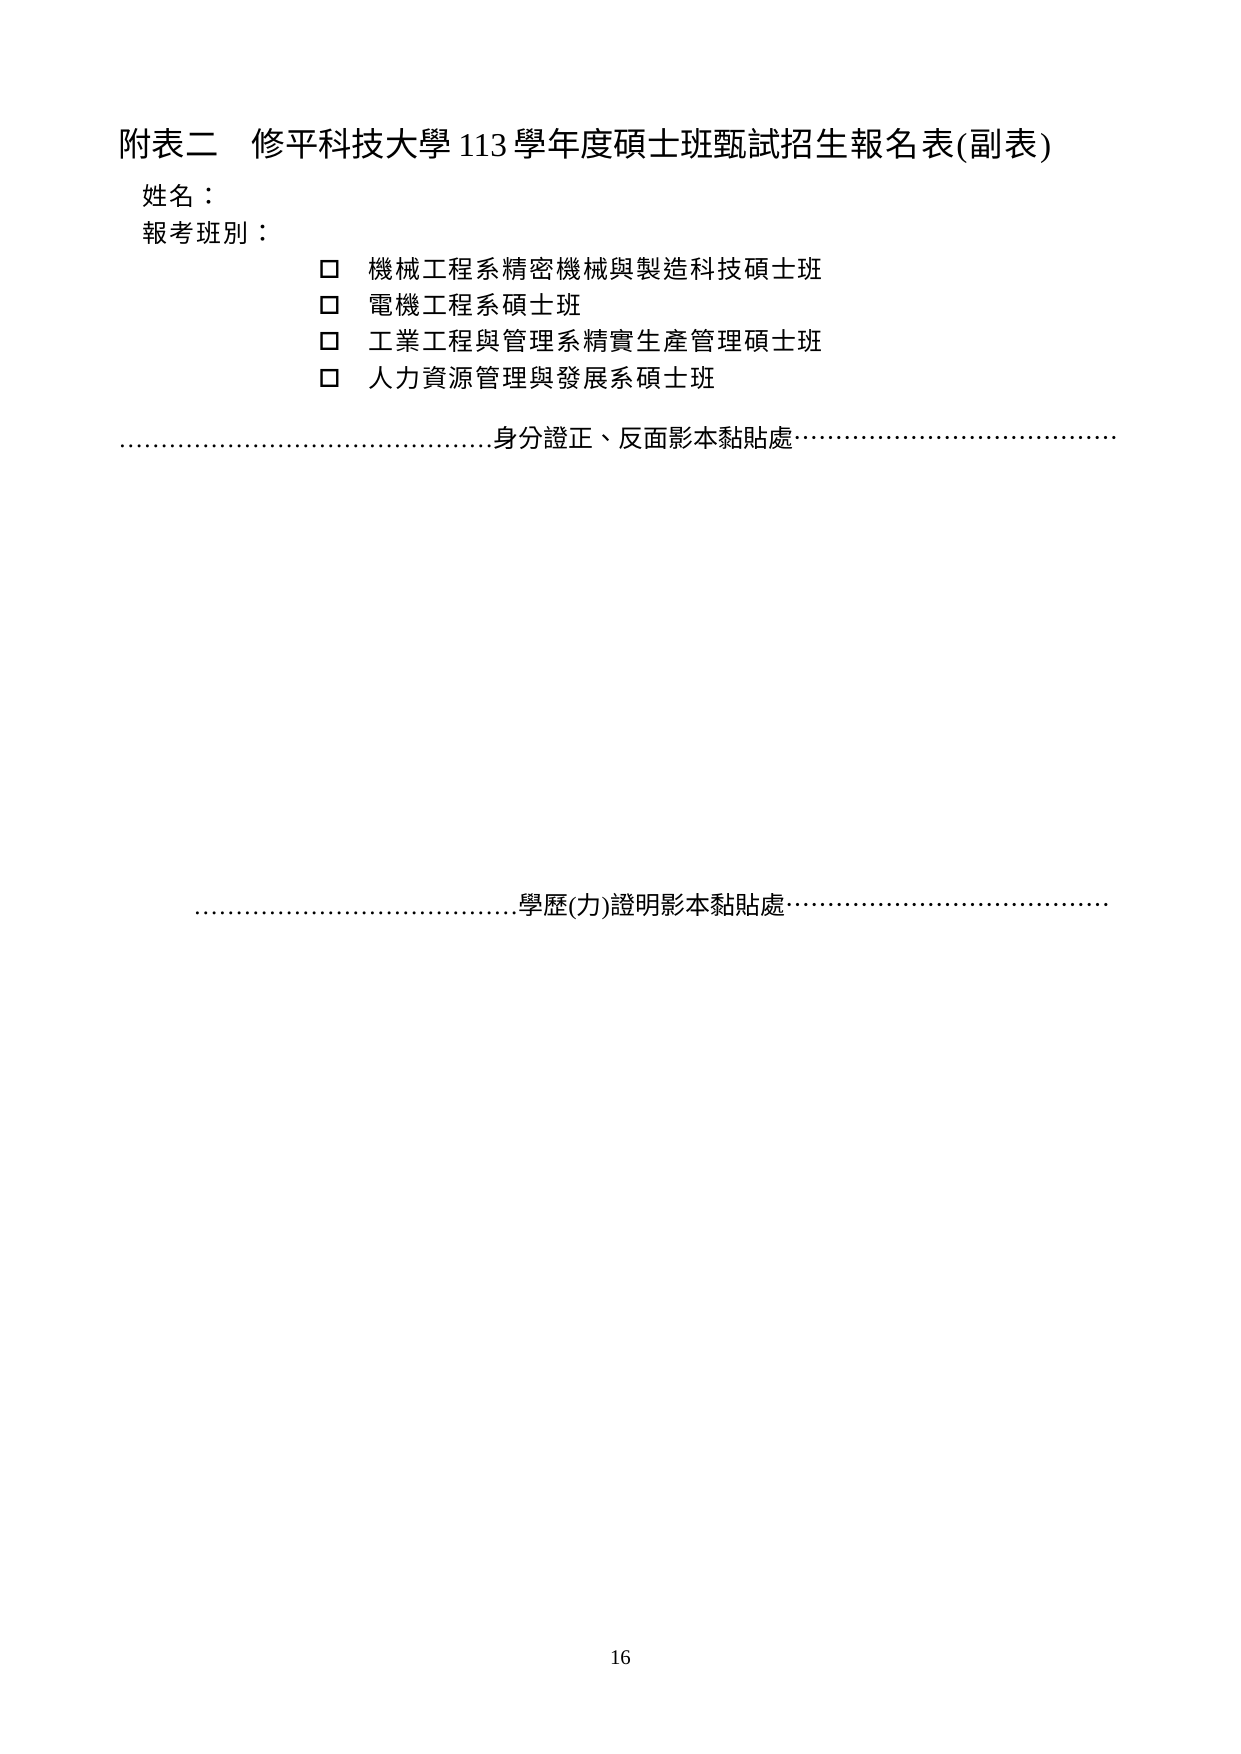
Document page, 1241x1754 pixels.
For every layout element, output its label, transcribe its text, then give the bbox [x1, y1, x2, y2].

list 電機工程系碩士班 [318, 286, 1122, 322]
text …………………………………學歷(力)證明影本黏貼處………………………………… [118, 886, 1122, 922]
list 機械工程系精密機械與製造科技碩士班 [318, 249, 1122, 286]
text 報考班別： [118, 213, 1122, 249]
text 姓名： [118, 177, 1122, 213]
list 工業工程與管理系精實生產管理碩士班 [318, 322, 1122, 358]
list 人力資源管理與發展系碩士班 [318, 358, 1122, 394]
text ………………………………………身分證正、反面影本黏貼處………………………………… [118, 418, 1122, 454]
text 附表二 修平科技大學113學年度碩士班甄試招生報名表(副表) [118, 118, 1122, 166]
